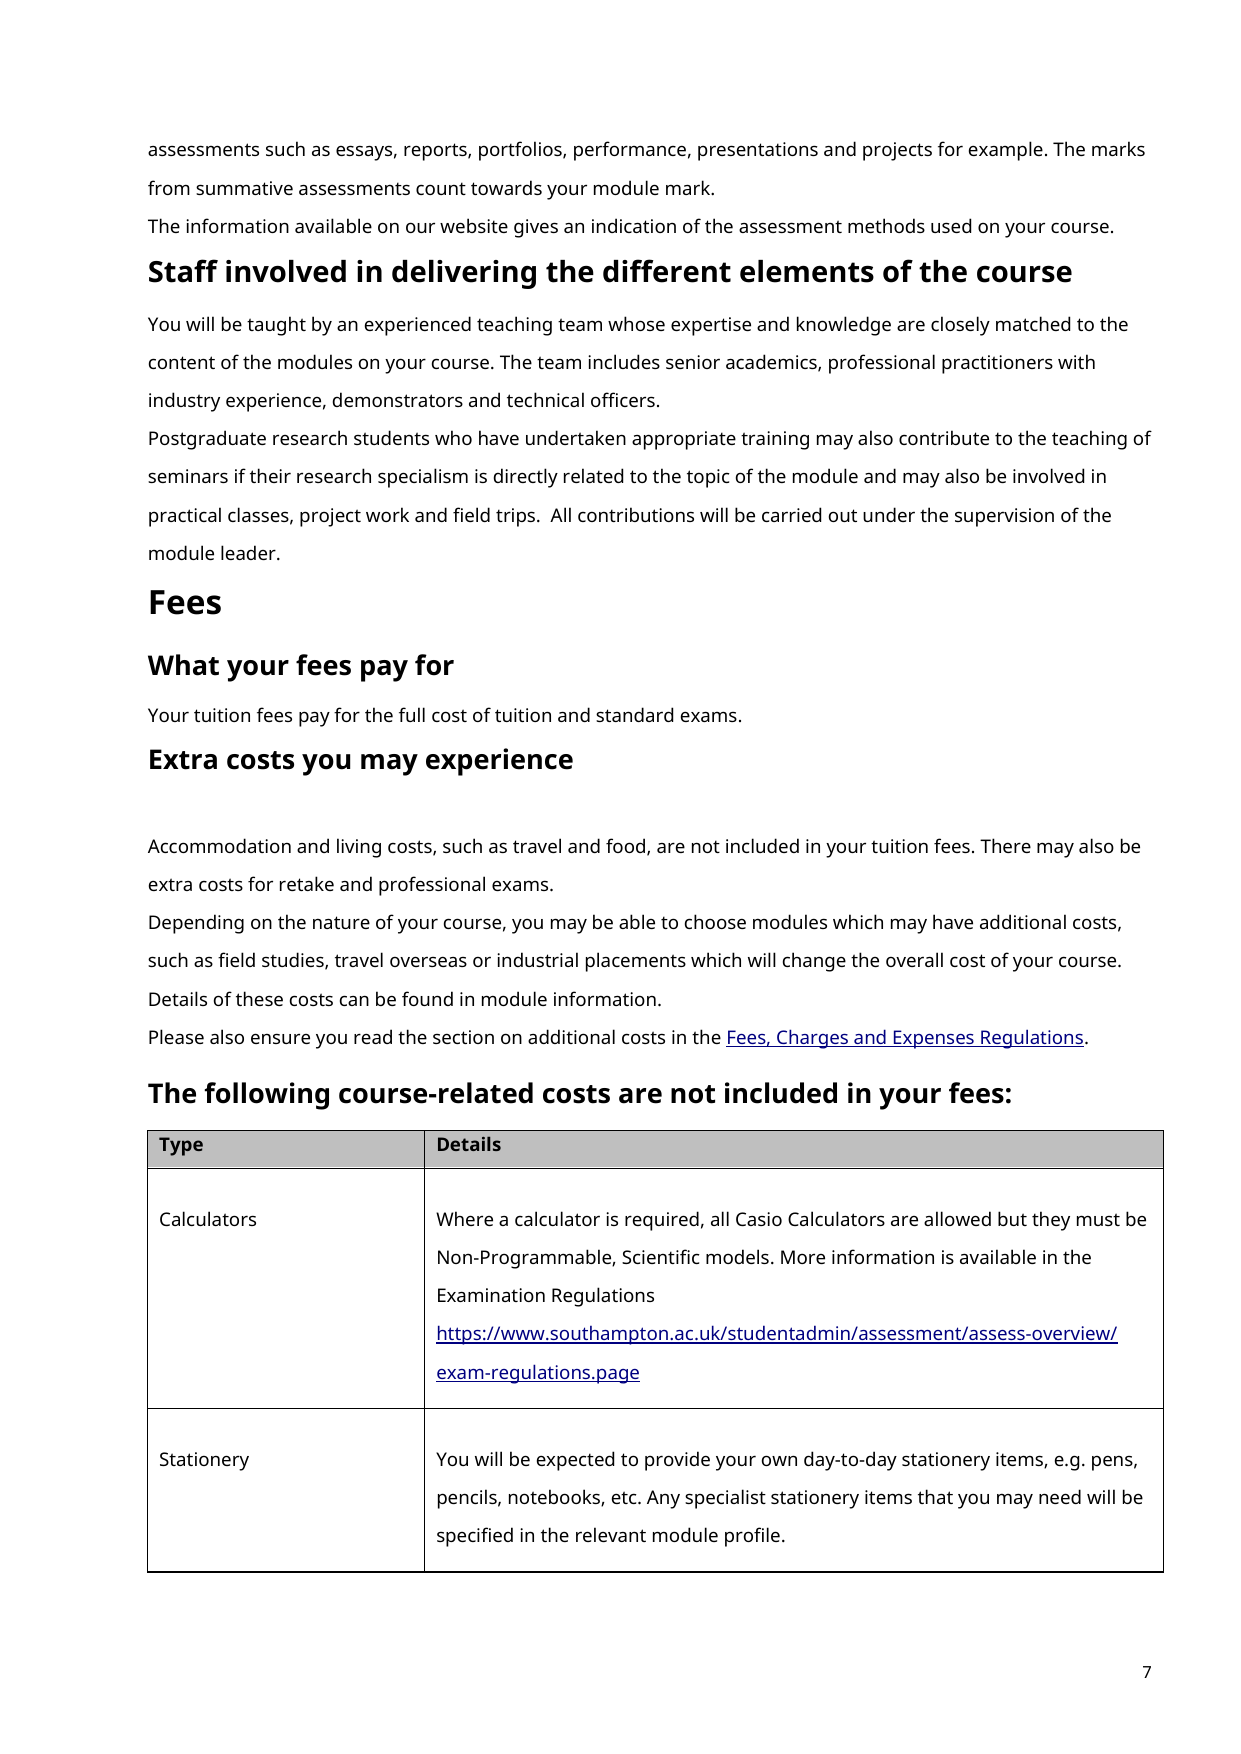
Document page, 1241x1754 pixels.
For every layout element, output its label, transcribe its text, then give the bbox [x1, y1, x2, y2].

table_cell You will be expected to provide your own day-to-day stationery items, e.g. pens, pencils, notebooks, etc. Any specialist stationery items that you may need will be specified in the relevant module profile. [425, 1409, 1163, 1571]
text Accommodation and living costs, such as travel and food, are not included in your tuition fees. There may also be extra costs for retake and professional exams. [148, 833, 1152, 897]
table_cell Stationery [148, 1409, 424, 1571]
text Please also ensure you read the section on additional costs in the Fees, Charges and Expenses Regulations. [148, 1024, 1152, 1050]
text Your tuition fees pay for the full cost of tuition and standard exams. [148, 702, 1152, 727]
subtitle Fees [148, 578, 1152, 624]
subtitle Staff involved in delivering the different elements of the course [148, 251, 1152, 291]
subtitle Extra costs you may experience [148, 740, 1152, 777]
table_header Details [425, 1131, 1163, 1167]
text Postgraduate research students who have undertaken appropriate training may also contribute to the teaching of seminars if their research specialism is directly related to the topic of the module and may also be involved in practical classes, project work and field trips. All contributions will be carried out under the supervision of the module leader. [148, 426, 1152, 566]
text You will be taught by an experienced teaching team whose expertise and knowledge are closely matched to the content of the modules on your course. The team includes senior academics, professional practitioners with industry experience, demonstrators and technical officers. [148, 311, 1152, 413]
subtitle What your fees pay for [148, 647, 1152, 683]
text assessments such as essays, reports, portfolios, performance, presentations and projects for example. The marks from summative assessments count towards your module mark. [148, 137, 1152, 201]
text The information available on our website gives an indication of the assessment methods used on your course. [148, 213, 1152, 239]
table_header Type [148, 1131, 424, 1167]
table_cell Calculators [148, 1169, 424, 1408]
subtitle The following course-related costs are not included in your fees: [148, 1075, 1152, 1112]
text Depending on the nature of your course, you may be able to choose modules which may have additional costs, such as field studies, travel overseas or industrial placements which will change the overall cost of your course. Details of these costs can be found in module information. [148, 909, 1152, 1011]
table_cell Where a calculator is required, all Casio Calculators are allowed but they must be Non-Programmable, Scientific models. More information is available in the Examination Regulations https://www.southampton.ac.uk/studentadmin/assessment/assess-overview/exam-regulations.page [425, 1169, 1163, 1408]
